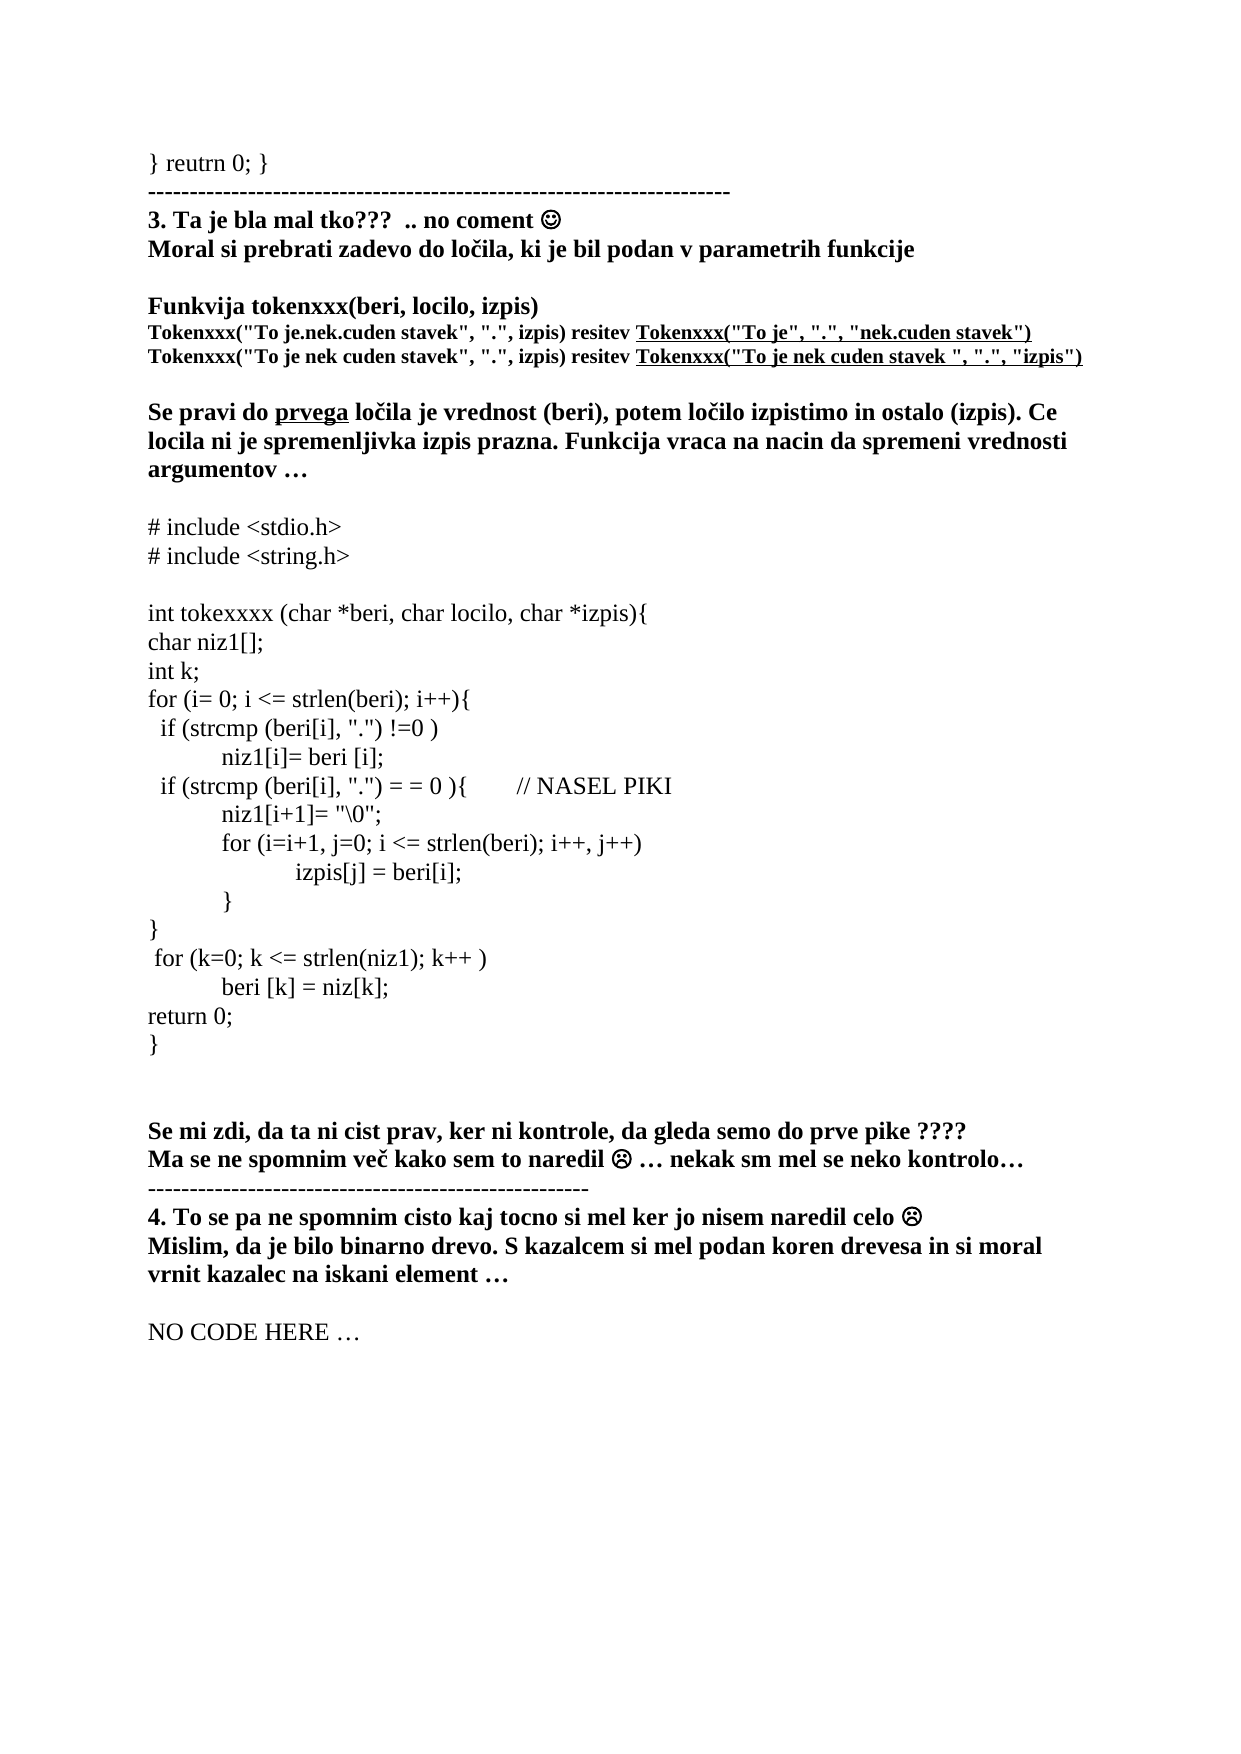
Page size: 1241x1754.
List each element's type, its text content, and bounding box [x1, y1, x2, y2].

text Funkvija tokenxxx(beri, locilo, izpis) [148, 291, 1092, 320]
text } [148, 886, 1092, 914]
text niz1[i+1]= "\0"; [148, 799, 1092, 828]
text int tokexxxx (char *beri, char locilo, char *izpis){ [148, 598, 1092, 627]
text if (strcmp (beri[i], ".") !=0 ) [148, 713, 1092, 742]
text } [148, 1029, 1092, 1058]
text for (k=0; k <= strlen(niz1); k++ ) [148, 943, 1092, 972]
text for (i= 0; i <= strlen(beri); i++){ [148, 684, 1092, 713]
text beri [k] = niz[k]; [148, 972, 1092, 1001]
text } reutrn 0; } [148, 148, 1092, 176]
text NO CODE HERE … [148, 1317, 1092, 1346]
text Tokenxxx("To je nek cuden stavek", ".", izpis) resitev Tokenxxx("To je nek cuden stavek ", ".", "izpis") [148, 344, 1092, 368]
text Se mi zdi, da ta ni cist prav, ker ni kontrole, da gleda semo do prve pike ???? [148, 1116, 1092, 1144]
text niz1[i]= beri [i]; [148, 742, 1092, 771]
text if (strcmp (beri[i], ".") = = 0 ){ // NASEL PIKI [148, 771, 1092, 799]
text Se pravi do prvega ločila je vrednost (beri), potem ločilo izpistimo in ostalo (izpis). Ce locila ni je spremenljivka izpis prazna. Funkcija vraca na nacin da spremeni vrednosti argumentov … [148, 397, 1092, 483]
text # include <stdio.h> [148, 512, 1092, 541]
text for (i=i+1, j=0; i <= strlen(beri); i++, j++) [148, 828, 1092, 857]
text Moral si prebrati zadevo do ločila, ki je bil podan v parametrih funkcije [148, 234, 1092, 263]
text 3. Ta je bla mal tko??? .. no coment  [148, 205, 1092, 234]
text Ma se ne spomnim več kako sem to naredil  … nekak sm mel se neko kontrolo… [148, 1144, 1092, 1173]
text # include <string.h> [148, 541, 1092, 569]
text izpis[j] = beri[i]; [148, 857, 1092, 886]
text ----------------------------------------------------- [148, 1173, 1092, 1202]
text int k; [148, 656, 1092, 684]
text 4. To se pa ne spomnim cisto kaj tocno si mel ker jo nisem naredil celo  [148, 1202, 1092, 1231]
text Tokenxxx("To je.nek.cuden stavek", ".", izpis) resitev Tokenxxx("To je", ".", "nek.cuden stavek") [148, 320, 1092, 344]
text Mislim, da je bilo binarno drevo. S kazalcem si mel podan koren drevesa in si moral vrnit kazalec na iskani element … [148, 1231, 1092, 1288]
text } [148, 914, 1092, 943]
text ---------------------------------------------------------------------- [148, 176, 1092, 205]
text return 0; [148, 1001, 1092, 1029]
text char niz1[]; [148, 627, 1092, 656]
